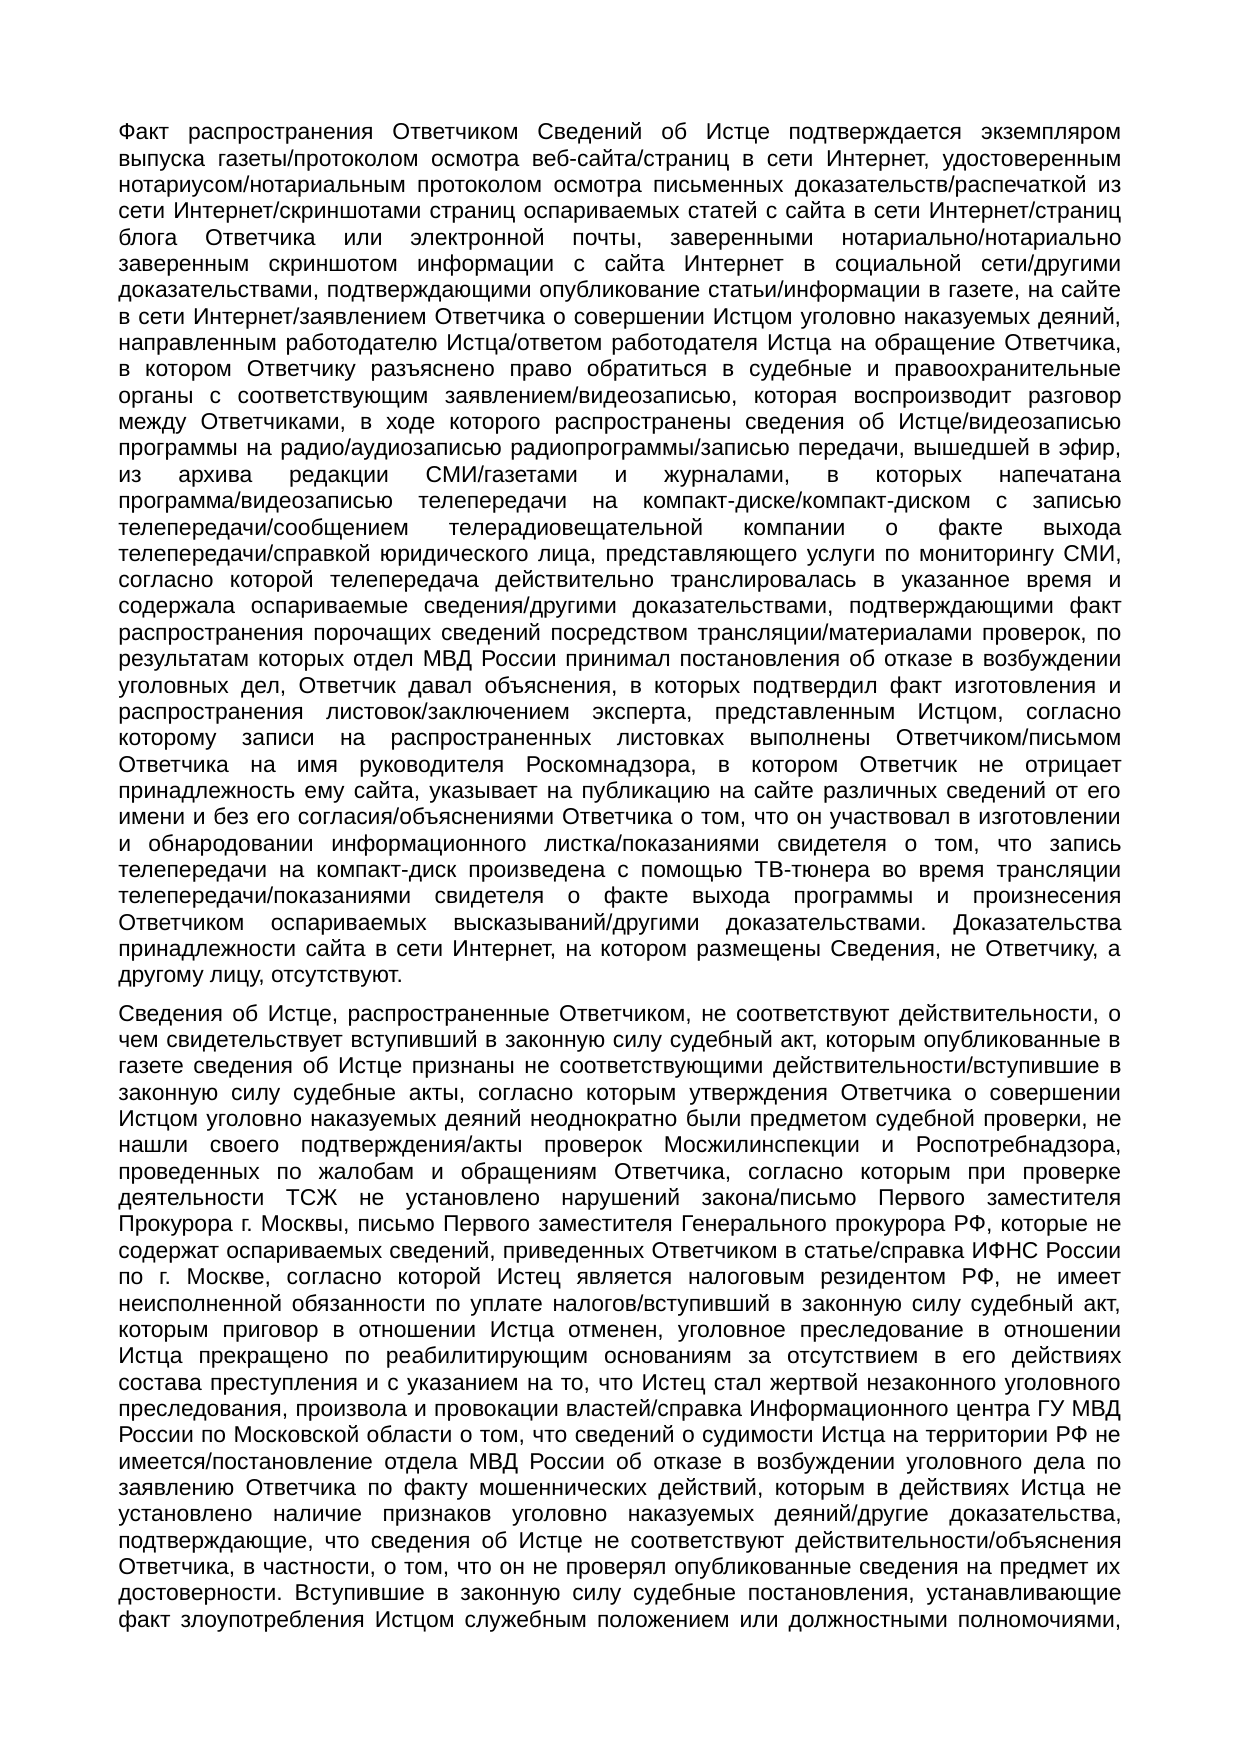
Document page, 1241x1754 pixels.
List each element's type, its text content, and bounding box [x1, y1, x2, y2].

text Сведения об Истце, распространенные Ответчиком, не соответствуют действительности, о чем свидетельствует вступивший в законную силу судебный акт, которым опубликованные в газете сведения об Истце признаны не соответствующими действительности/вступившие в законную силу судебные акты, согласно которым утверждения Ответчика о совершении Истцом уголовно наказуемых деяний неоднократно были предметом судебной проверки, не нашли своего подтверждения/акты проверок Мосжилинспекции и Роспотребнадзора, проведенных по жалобам и обращениям Ответчика, согласно которым при проверке деятельности ТСЖ не установлено нарушений закона/письмо Первого заместителя Прокурора г. Москвы, письмо Первого заместителя Генерального прокурора РФ, которые не содержат оспариваемых сведений, приведенных Ответчиком в статье/справка ИФНС России по г. Москве, согласно которой Истец является налоговым резидентом РФ, не имеет неисполненной обязанности по уплате налогов/вступивший в законную силу судебный акт, которым приговор в отношении Истца отменен, уголовное преследование в отношении Истца прекращено по реабилитирующим основаниям за отсутствием в его действиях состава преступления и с указанием на то, что Истец стал жертвой незаконного уголовного преследования, произвола и провокации властей/справка Информационного центра ГУ МВД России по Московской области о том, что сведений о судимости Истца на территории РФ не имеется/постановление отдела МВД России об отказе в возбуждении уголовного дела по заявлению Ответчика по факту мошеннических действий, которым в действиях Истца не установлено наличие признаков уголовно наказуемых деяний/другие доказательства, подтверждающие, что сведения об Истце не соответствуют действительности/объяснения Ответчика, в частности, о том, что он не проверял опубликованные сведения на предмет их достоверности. Вступившие в законную силу судебные постановления, устанавливающие факт злоупотребления Истцом служебным положением или должностными полномочиями, [118, 999, 1122, 1632]
text Факт распространения Ответчиком Сведений об Истце подтверждается экземпляром выпуска газеты/протоколом осмотра веб-сайта/страниц в сети Интернет, удостоверенным нотариусом/нотариальным протоколом осмотра письменных доказательств/распечаткой из сети Интернет/скриншотами страниц оспариваемых статей с сайта в сети Интернет/страниц блога Ответчика или электронной почты, заверенными нотариально/нотариально заверенным скриншотом информации с сайта Интернет в социальной сети/другими доказательствами, подтверждающими опубликование статьи/информации в газете, на сайте в сети Интернет/заявлением Ответчика о совершении Истцом уголовно наказуемых деяний, направленным работодателю Истца/ответом работодателя Истца на обращение Ответчика, в котором Ответчику разъяснено право обратиться в судебные и правоохранительные органы с соответствующим заявлением/видеозаписью, которая воспроизводит разговор между Ответчиками, в ходе которого распространены сведения об Истце/видеозаписью программы на радио/аудиозаписью радиопрограммы/записью передачи, вышедшей в эфир, из архива редакции СМИ/газетами и журналами, в которых напечатана программа/видеозаписью телепередачи на компакт-диске/компакт-диском с записью телепередачи/сообщением телерадиовещательной компании о факте выхода телепередачи/справкой юридического лица, представляющего услуги по мониторингу СМИ, согласно которой телепередача действительно транслировалась в указанное время и содержала оспариваемые сведения/другими доказательствами, подтверждающими факт распространения порочащих сведений посредством трансляции/материалами проверок, по результатам которых отдел МВД России принимал постановления об отказе в возбуждении уголовных дел, Ответчик давал объяснения, в которых подтвердил факт изготовления и распространения листовок/заключением эксперта, представленным Истцом, согласно которому записи на распространенных листовках выполнены Ответчиком/письмом Ответчика на имя руководителя Роскомнадзора, в котором Ответчик не отрицает принадлежность ему сайта, указывает на публикацию на сайте различных сведений от его имени и без его согласия/объяснениями Ответчика о том, что он участвовал в изготовлении и обнародовании информационного листка/показаниями свидетеля о том, что запись телепередачи на компакт-диск произведена с помощью ТВ-тюнера во время трансляции телепередачи/показаниями свидетеля о факте выхода программы и произнесения Ответчиком оспариваемых высказываний/другими доказательствами. Доказательства принадлежности сайта в сети Интернет, на котором размещены Сведения, не Ответчику, а другому лицу, отсутствуют. [118, 118, 1122, 988]
